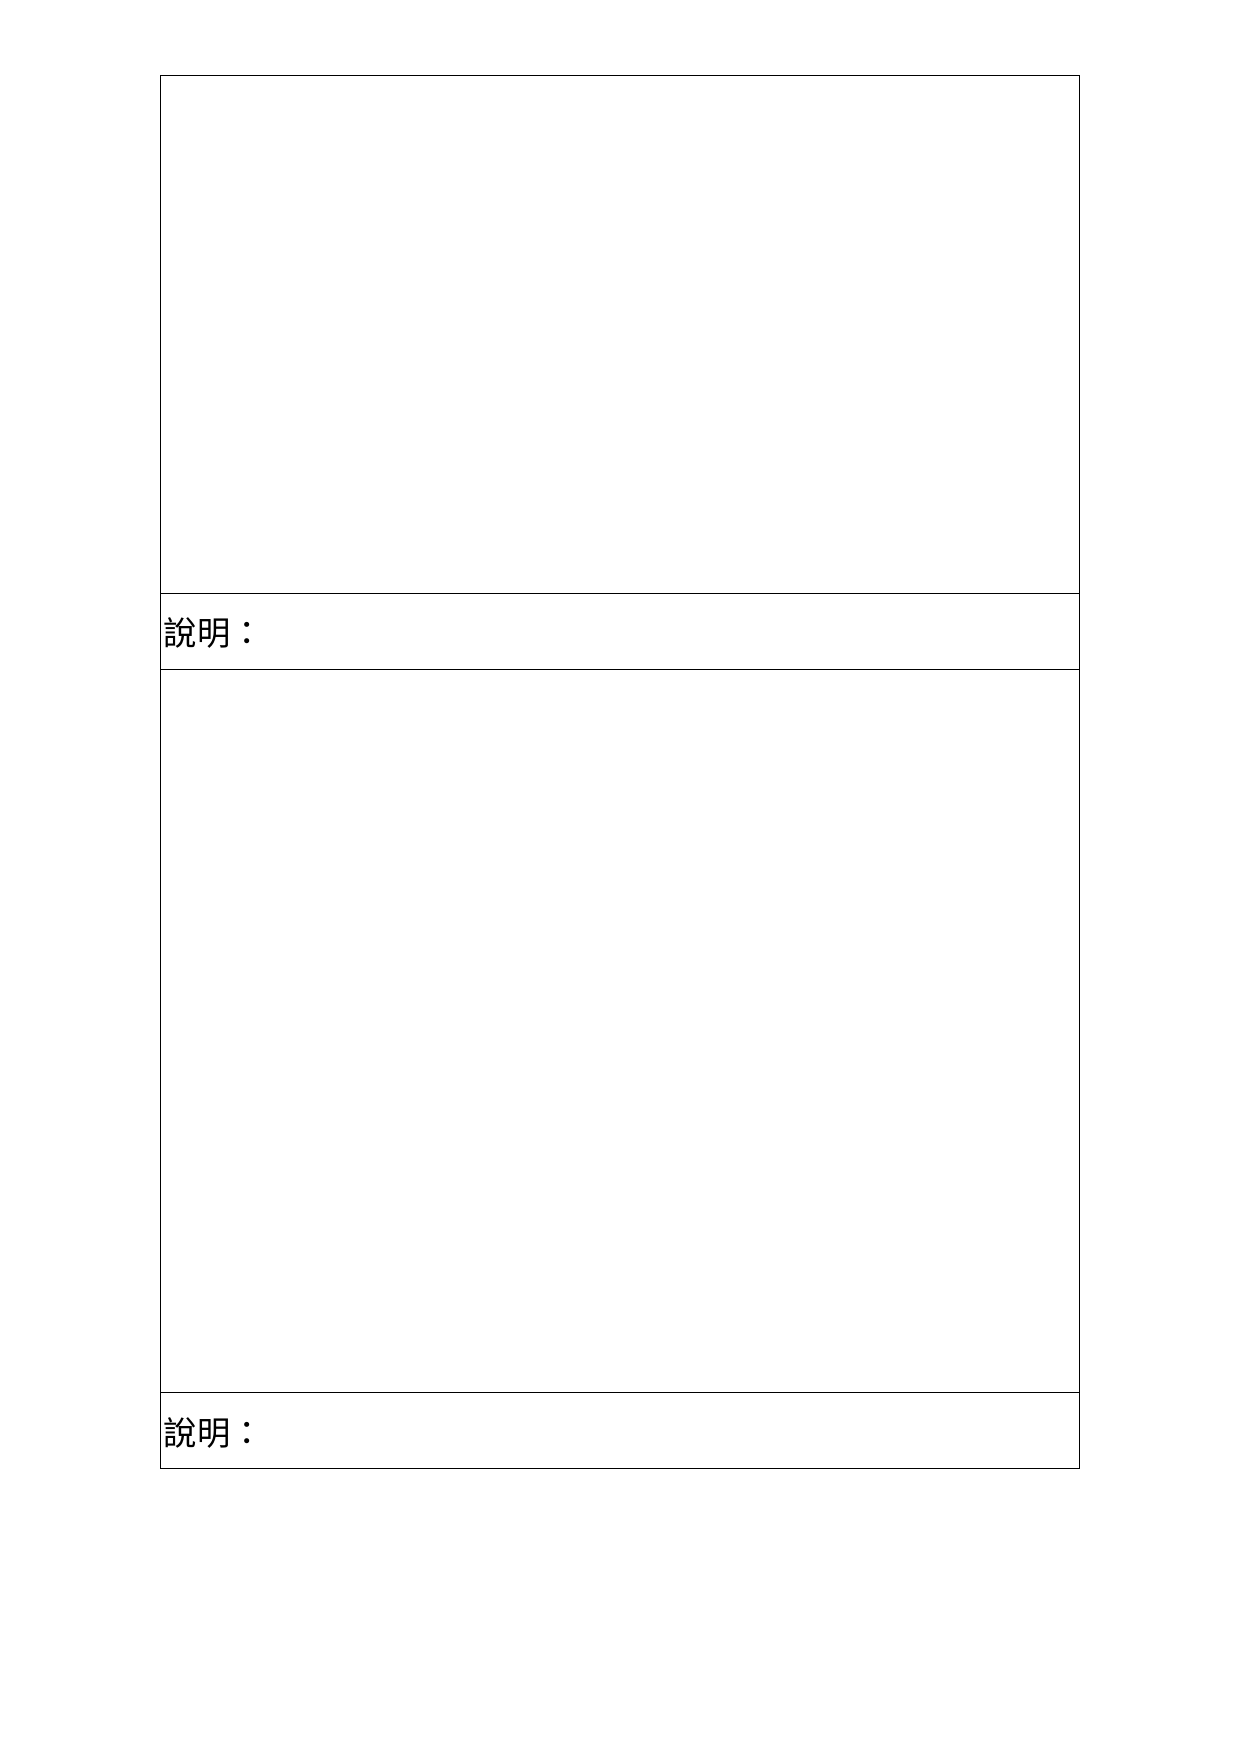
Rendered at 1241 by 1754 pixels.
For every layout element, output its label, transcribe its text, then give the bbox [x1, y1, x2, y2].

table_cell 說明： [161, 1393, 1079, 1468]
table_cell [161, 76, 1079, 593]
table_cell [161, 670, 1079, 1392]
table_cell 說明： [161, 594, 1079, 669]
